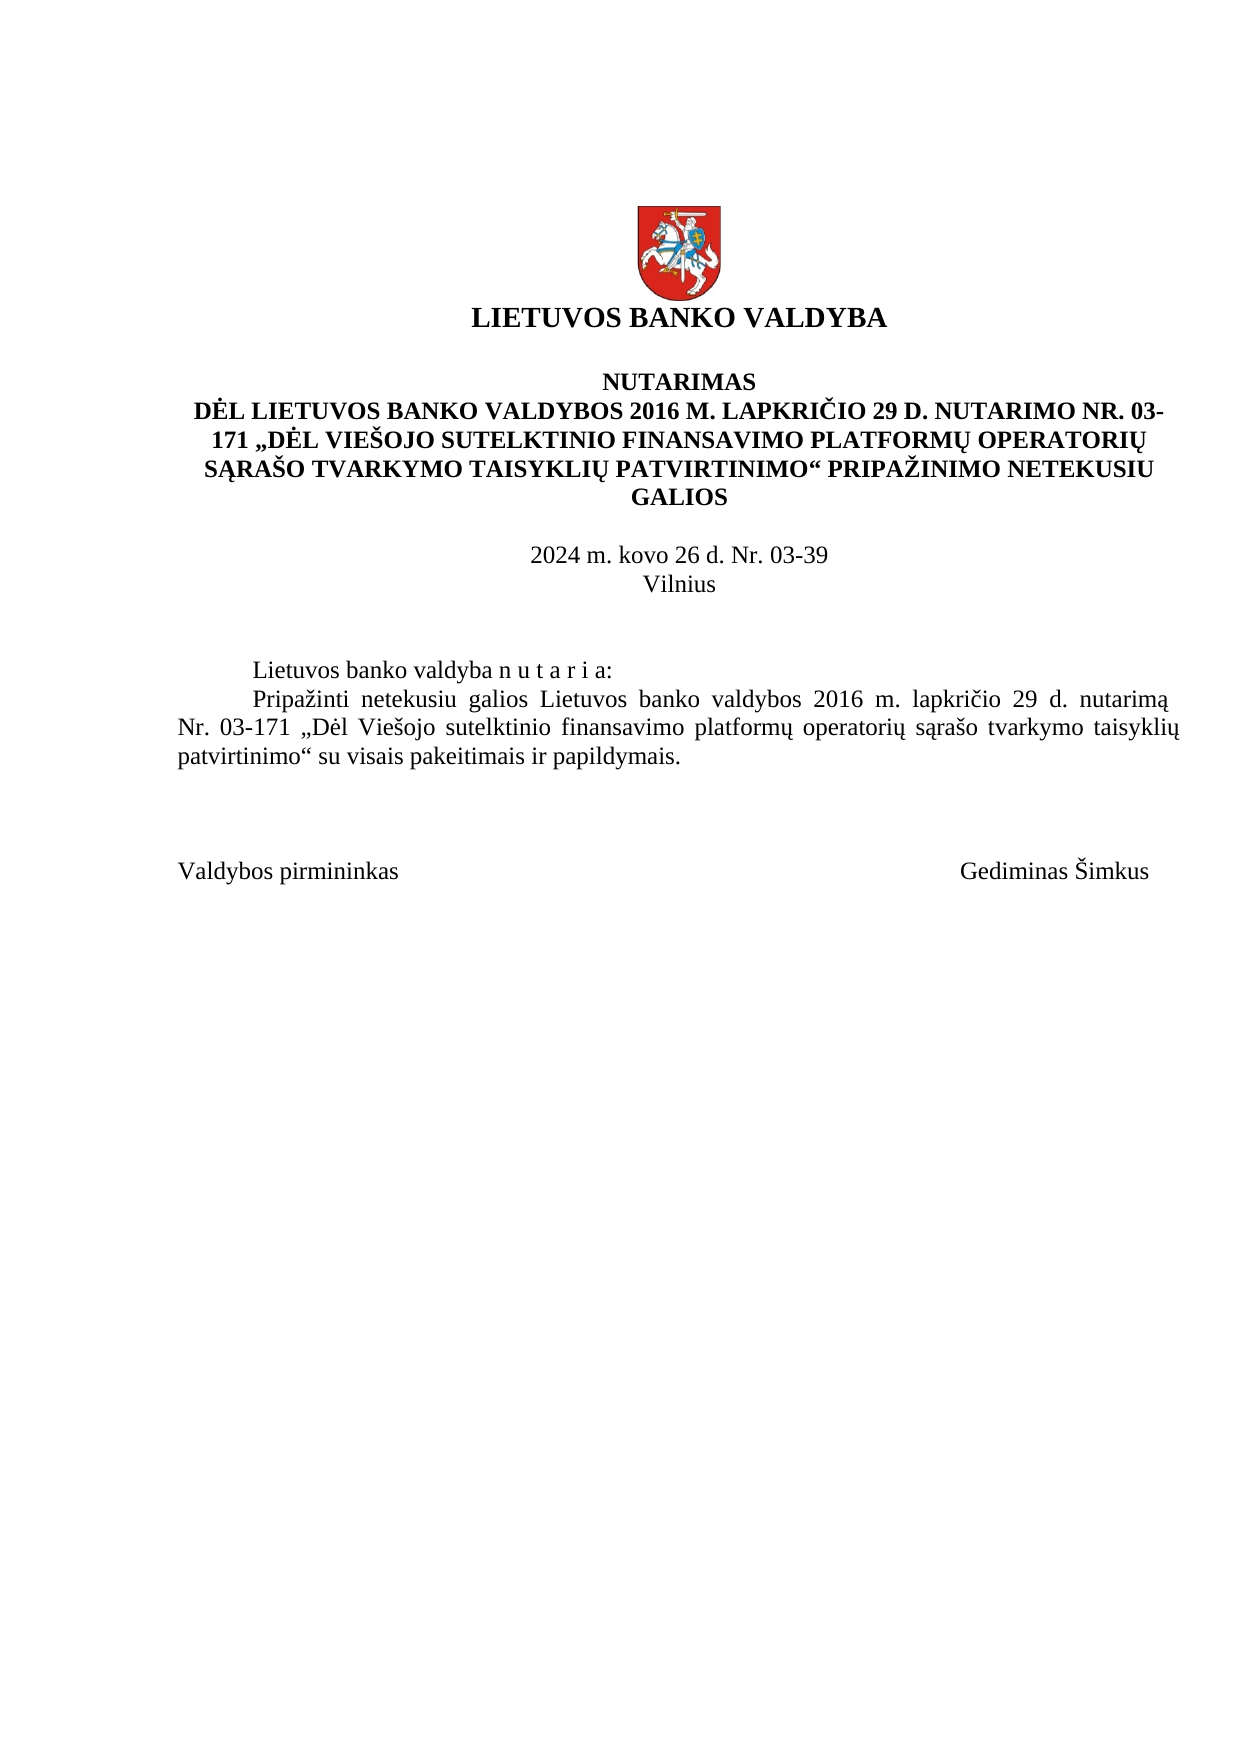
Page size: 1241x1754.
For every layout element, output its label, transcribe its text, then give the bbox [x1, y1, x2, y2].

text LIETUVOS BANKO VALDYBA [177, 300, 1181, 334]
text Lietuvos banko valdyba n u t a r i a: [177, 655, 1181, 684]
text NUTARIMAS [177, 367, 1181, 396]
text 2024 m. kovo 26 d. Nr. 03-39 [177, 540, 1181, 569]
text Pripažinti netekusiu galios Lietuvos banko valdybos 2016 m. lapkričio 29 d. nutarimą Nr. 03-171 „Dėl Viešojo sutelktinio finansavimo platformų operatorių sąrašo tvarkymo taisyklių patvirtinimo“ su visais pakeitimais ir papildymais. [177, 684, 1181, 770]
subtitle Valdybos pirmininkas Gediminas Šimkus [177, 856, 1181, 885]
text DĖL LIETUVOS BANKO VALDYBOS 2016 M. LAPKRIČIO 29 D. NUTARIMO NR. 03-171 „DĖL VIEŠOJO SUTELKTINIO FINANSAVIMO PLATFORMŲ OPERATORIŲ SĄRAŠO TVARKYMO TAISYKLIŲ PATVIRTINIMO“ PRIPAŽINIMO NETEKUSIU GALIOS [177, 396, 1181, 511]
text Vilnius [177, 569, 1181, 597]
